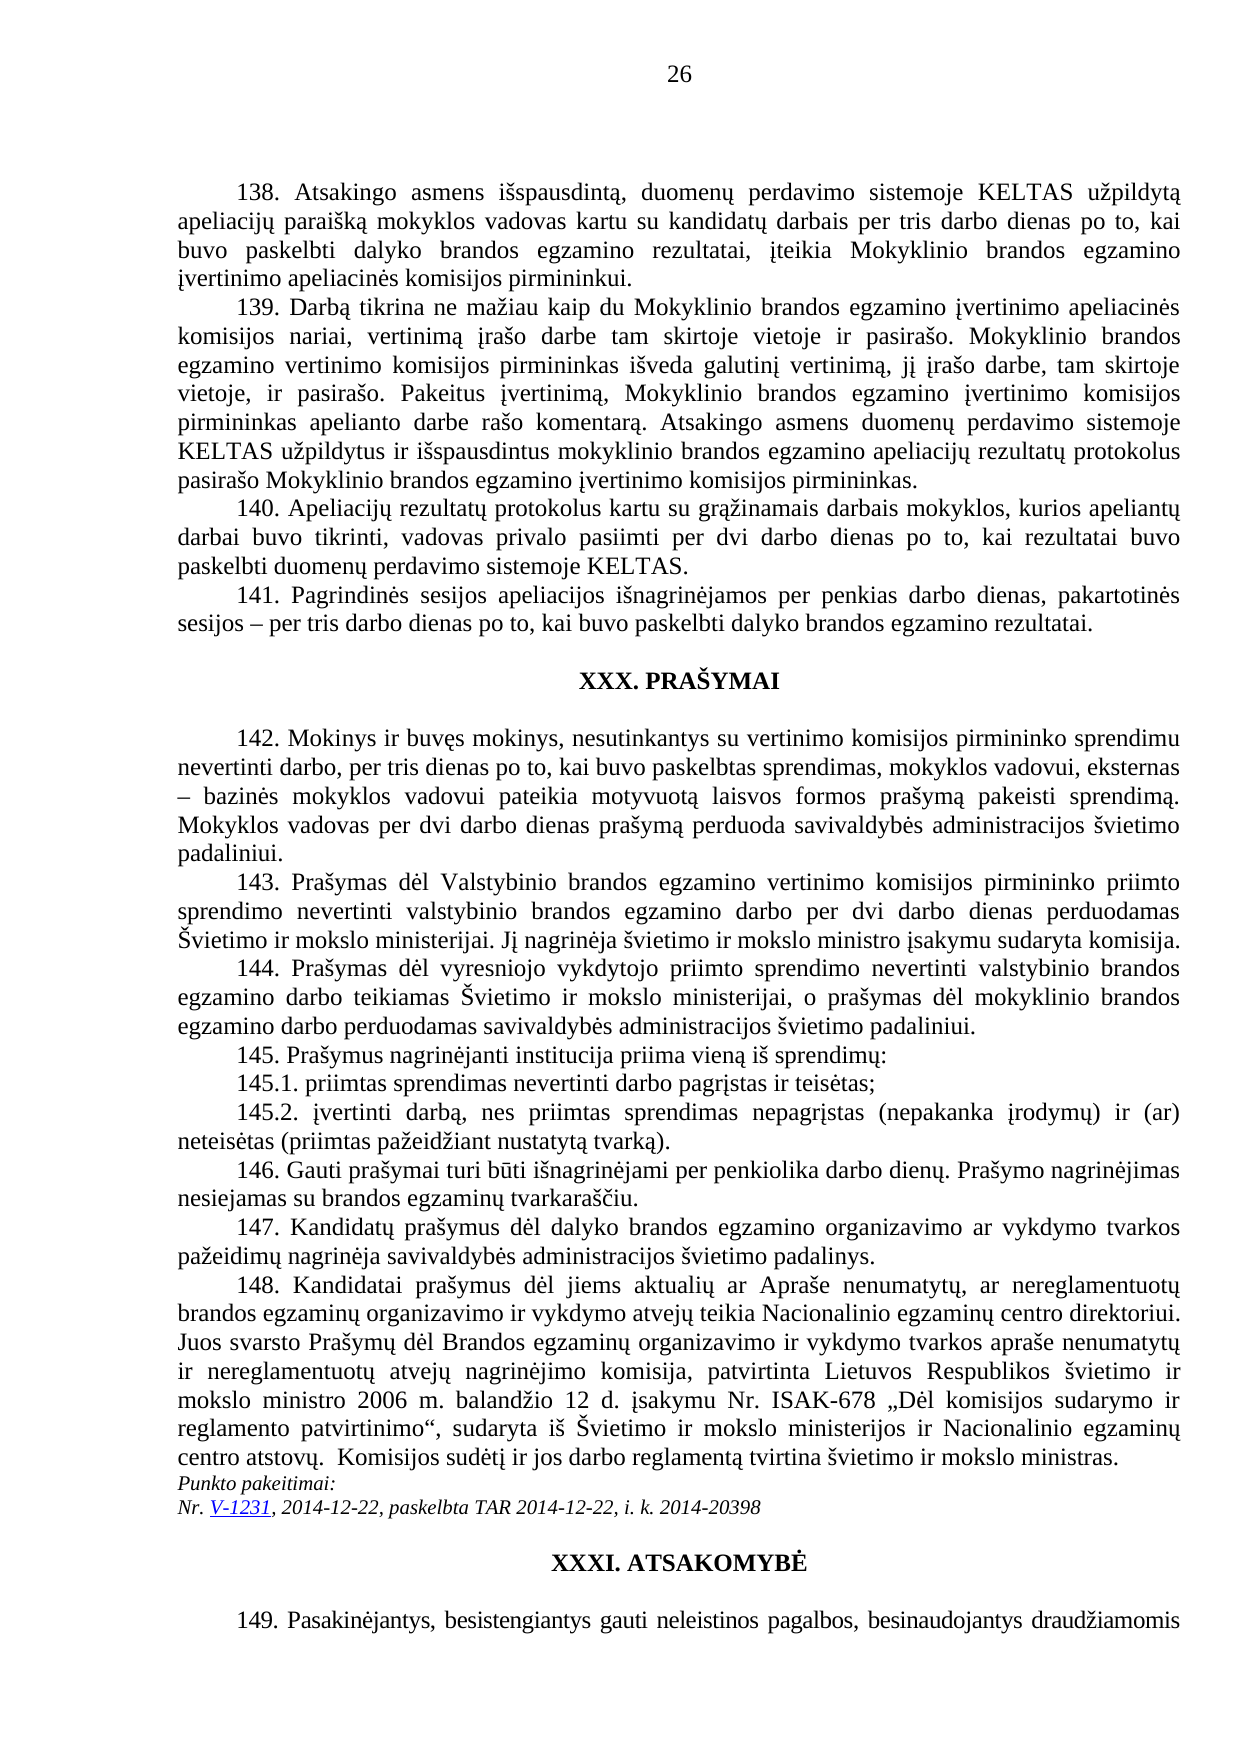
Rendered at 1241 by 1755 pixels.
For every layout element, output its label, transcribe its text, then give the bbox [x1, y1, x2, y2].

text 145.1. priimtas sprendimas nevertinti darbo pagrįstas ir teisėtas; [177, 1068, 1181, 1097]
text 139. Darbą tikrina ne mažiau kaip du Mokyklinio brandos egzamino įvertinimo apeliacinės komisijos nariai, vertinimą įrašo darbe tam skirtoje vietoje ir pasirašo. Mokyklinio brandos egzamino vertinimo komisijos pirmininkas išveda galutinį vertinimą, jį įrašo darbe, tam skirtoje vietoje, ir pasirašo. Pakeitus įvertinimą, Mokyklinio brandos egzamino įvertinimo komisijos pirmininkas apelianto darbe rašo komentarą. Atsakingo asmens duomenų perdavimo sistemoje KELTAS užpildytus ir išspausdintus mokyklinio brandos egzamino apeliacijų rezultatų protokolus pasirašo Mokyklinio brandos egzamino įvertinimo komisijos pirmininkas. [177, 292, 1181, 493]
text Punkto pakeitimai: [177, 1471, 1181, 1495]
text 146. Gauti prašymai turi būti išnagrinėjami per penkiolika darbo dienų. Prašymo nagrinėjimas nesiejamas su brandos egzaminų tvarkaraščiu. [177, 1155, 1181, 1212]
text XXX. PRAŠYMAI [177, 666, 1181, 695]
text 148. Kandidatai prašymus dėl jiems aktualių ar Apraše nenumatytų, ar nereglamentuotų brandos egzaminų organizavimo ir vykdymo atvejų teikia Nacionalinio egzaminų centro direktoriui. Juos svarsto Prašymų dėl Brandos egzaminų organizavimo ir vykdymo tvarkos apraše nenumatytų ir nereglamentuotų atvejų nagrinėjimo komisija, patvirtinta Lietuvos Respublikos švietimo ir mokslo ministro 2006 m. balandžio 12 d. įsakymu Nr. ISAK-678 „Dėl komisijos sudarymo ir reglamento patvirtinimo“, sudaryta iš Švietimo ir mokslo ministerijos ir Nacionalinio egzaminų centro atstovų. Komisijos sudėtį ir jos darbo reglamentą tvirtina švietimo ir mokslo ministras. [177, 1270, 1181, 1471]
text XXXI. ATSAKOMYBĖ [177, 1548, 1181, 1577]
text 143. Prašymas dėl Valstybinio brandos egzamino vertinimo komisijos pirmininko priimto sprendimo nevertinti valstybinio brandos egzamino darbo per dvi darbo dienas perduodamas Švietimo ir mokslo ministerijai. Jį nagrinėja švietimo ir mokslo ministro įsakymu sudaryta komisija. [177, 867, 1181, 953]
text 138. Atsakingo asmens išspausdintą, duomenų perdavimo sistemoje KELTAS užpildytą apeliacijų paraišką mokyklos vadovas kartu su kandidatų darbais per tris darbo dienas po to, kai buvo paskelbti dalyko brandos egzamino rezultatai, įteikia Mokyklinio brandos egzamino įvertinimo apeliacinės komisijos pirmininkui. [177, 177, 1181, 292]
text 147. Kandidatų prašymus dėl dalyko brandos egzamino organizavimo ar vykdymo tvarkos pažeidimų nagrinėja savivaldybės administracijos švietimo padalinys. [177, 1212, 1181, 1270]
text 145. Prašymus nagrinėjanti institucija priima vieną iš sprendimų: [177, 1040, 1181, 1068]
text 145.2. įvertinti darbą, nes priimtas sprendimas nepagrįstas (nepakanka įrodymų) ir (ar) neteisėtas (priimtas pažeidžiant nustatytą tvarką). [177, 1097, 1181, 1155]
text 140. Apeliacijų rezultatų protokolus kartu su grąžinamais darbais mokyklos, kurios apeliantų darbai buvo tikrinti, vadovas privalo pasiimti per dvi darbo dienas po to, kai rezultatai buvo paskelbti duomenų perdavimo sistemoje KELTAS. [177, 493, 1181, 580]
text 149. Pasakinėjantys, besistengiantys gauti neleistinos pagalbos, besinaudojantys draudžiamomis [177, 1605, 1181, 1634]
text 144. Prašymas dėl vyresniojo vykdytojo priimto sprendimo nevertinti valstybinio brandos egzamino darbo teikiamas Švietimo ir mokslo ministerijai, o prašymas dėl mokyklinio brandos egzamino darbo perduodamas savivaldybės administracijos švietimo padaliniui. [177, 953, 1181, 1040]
text 141. Pagrindinės sesijos apeliacijos išnagrinėjamos per penkias darbo dienas, pakartotinės sesijos – per tris darbo dienas po to, kai buvo paskelbti dalyko brandos egzamino rezultatai. [177, 580, 1181, 637]
text Nr. V-1231, 2014-12-22, paskelbta TAR 2014-12-22, i. k. 2014-20398 [177, 1495, 1181, 1519]
text 142. Mokinys ir buvęs mokinys, nesutinkantys su vertinimo komisijos pirmininko sprendimu nevertinti darbo, per tris dienas po to, kai buvo paskelbtas sprendimas, mokyklos vadovui, eksternas – bazinės mokyklos vadovui pateikia motyvuotą laisvos formos prašymą pakeisti sprendimą. Mokyklos vadovas per dvi darbo dienas prašymą perduoda savivaldybės administracijos švietimo padaliniui. [177, 723, 1181, 867]
